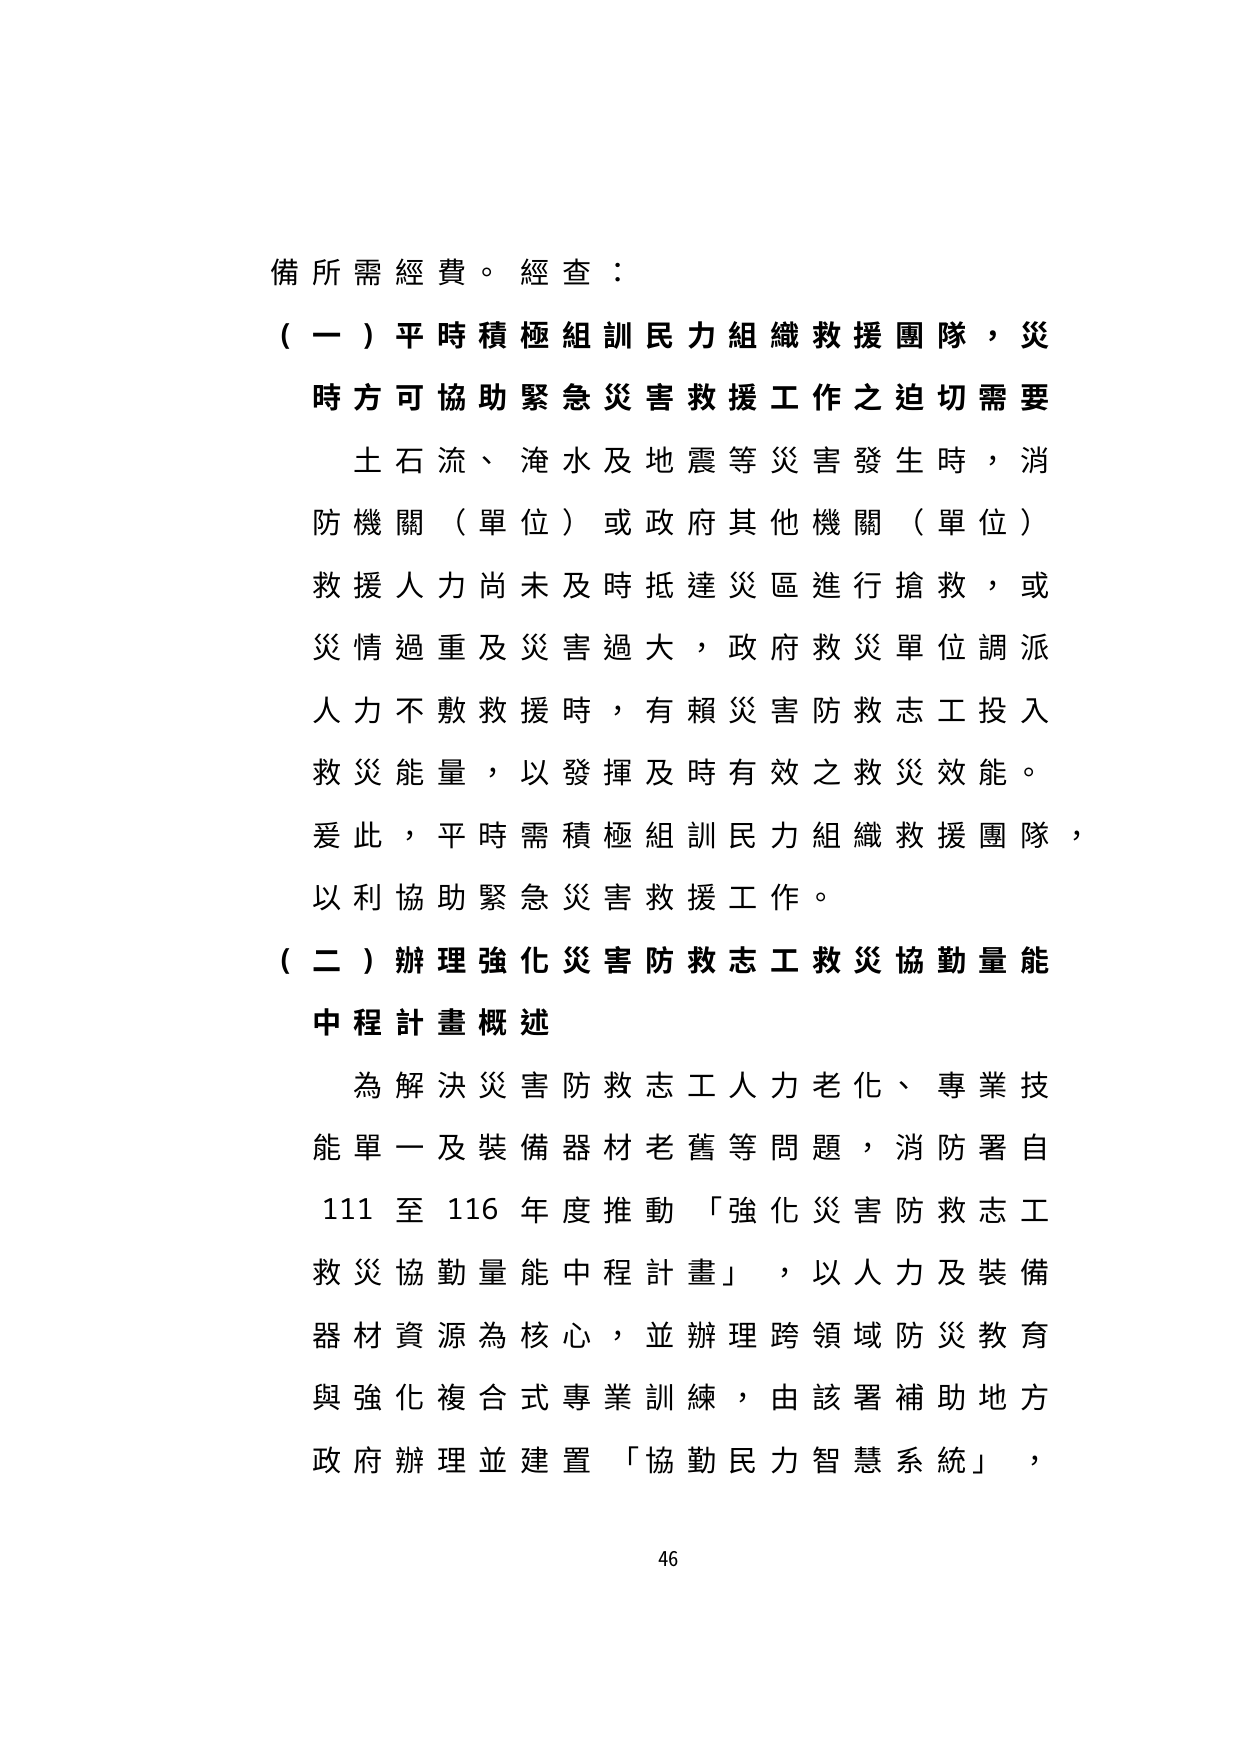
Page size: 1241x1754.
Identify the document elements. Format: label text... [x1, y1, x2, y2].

text 備所需經費。經查： [240, 229, 1056, 292]
text 為解決災害防救志工人力老化、專業技能單一及裝備器材老舊等問題，消防署自111至116年度推動「強化災害防救志工救災協勤量能中程計畫」，以人力及裝備器材資源為核心，並辦理跨領域防災教育與強化複合式專業訓練，由該署補助地方政府辦理並建置「協勤民力智慧系統」， [269, 1042, 1056, 1479]
text 土石流、淹水及地震等災害發生時，消防機關（單位）或政府其他機關（單位）救援人力尚未及時抵達災區進行搶救，或災情過重及災害過大，政府救災單位調派人力不敷救援時，有賴災害防救志工投入救災能量，以發揮及時有效之救災效能。爰此，平時需積極組訓民力組織救援團隊，以利協助緊急災害救援工作。 [269, 417, 1056, 917]
text (一)平時積極組訓民力組織救援團隊，災時方可協助緊急災害救援工作之迫切需要 [240, 292, 1056, 417]
text (二)辦理強化災害防救志工救災協勤量能中程計畫概述 [240, 917, 1056, 1042]
